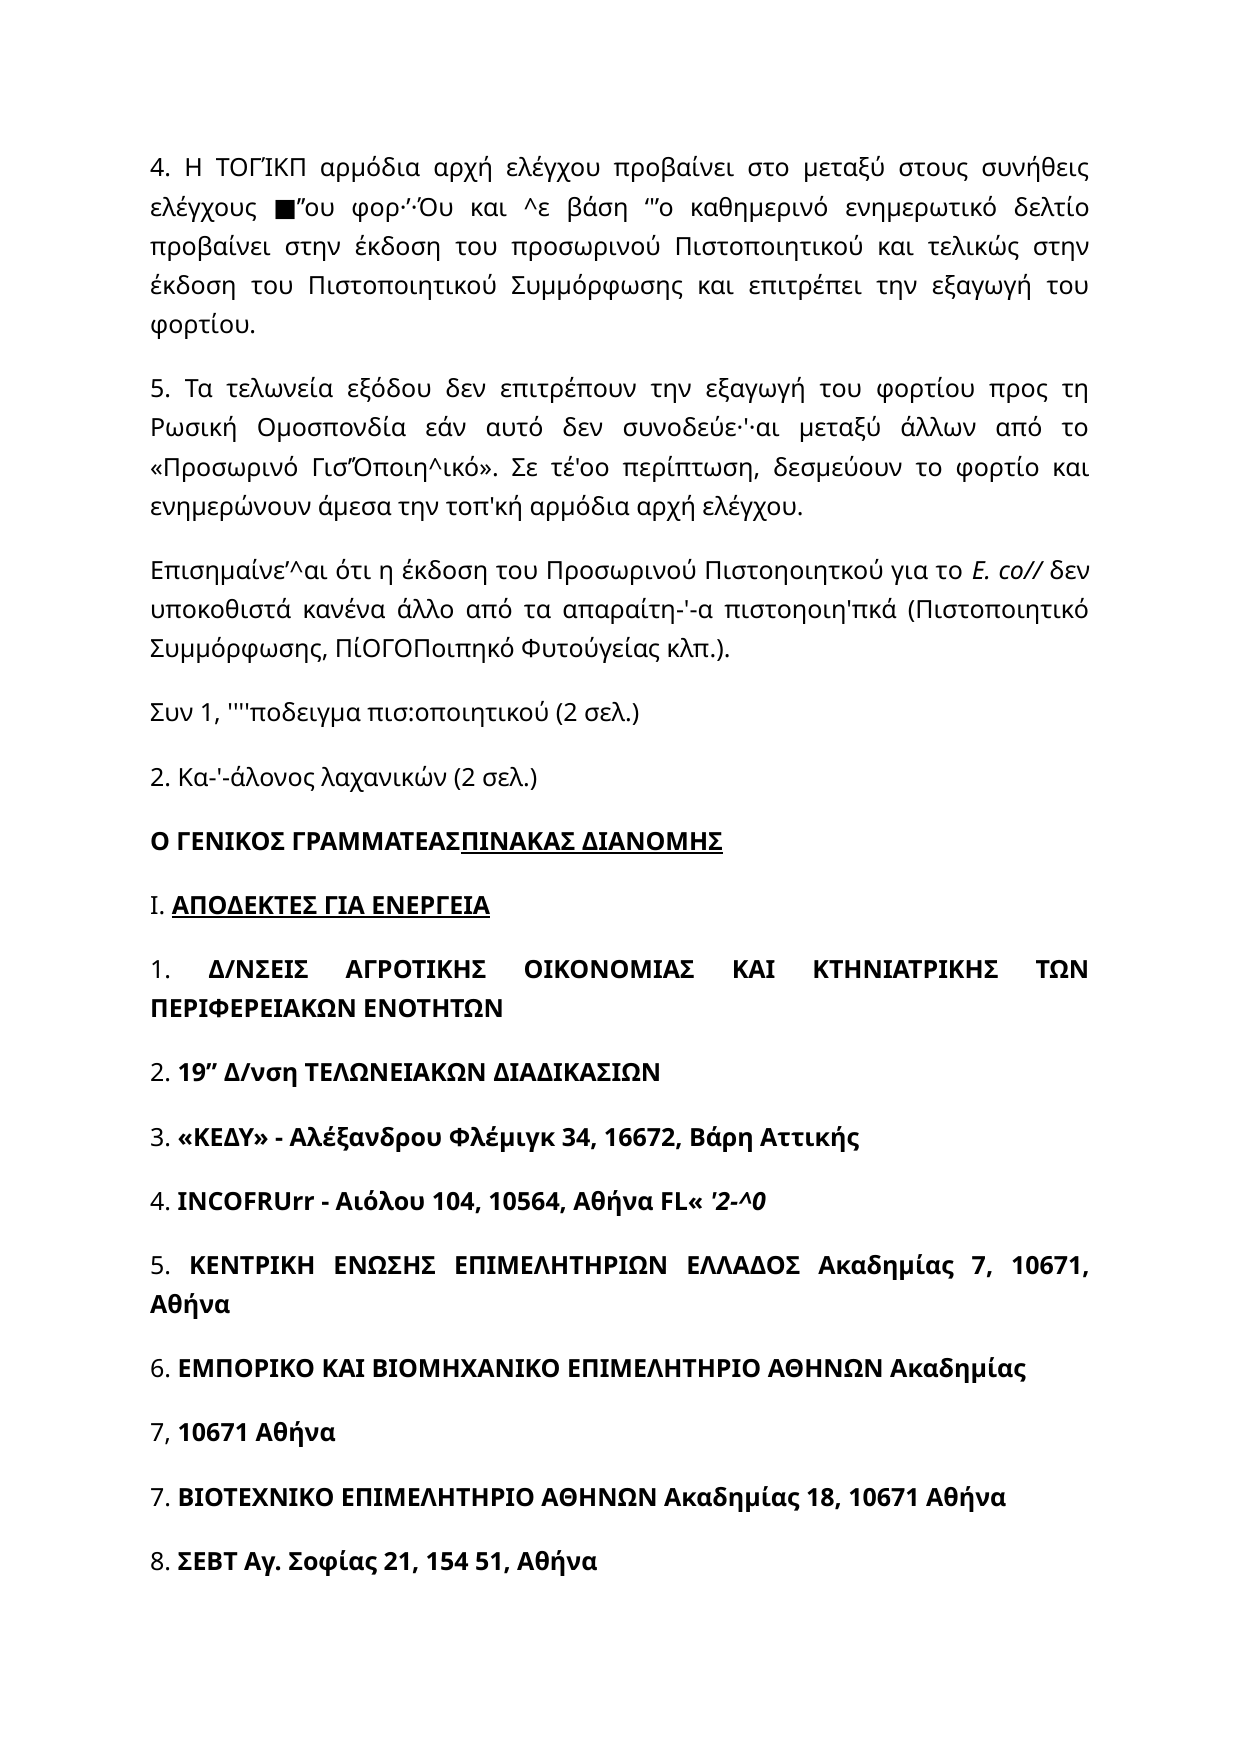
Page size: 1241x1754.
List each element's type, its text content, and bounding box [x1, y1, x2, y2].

text 5. Τα τελωνεία εξόδου δεν επιτρέπουν την εξαγωγή του φορτίου προς τη Ρωσική Ομοσπονδία εάν αυτό δεν συνοδεύε·'·αι μεταξύ άλλων από το «Προσωρινό Γισ’Όποιη^ικό». Σε τέ'οο περίπτωση, δεσμεύουν το φορτίο και ενημερώνουν άμεσα την τοπ'κή αρμόδια αρχή ελέγχου. [150, 371, 1090, 522]
text I. ΑΠΟΔΕΚΤΕΣ ΓΙΑ ΕΝΕΡΓΕΙΑ [150, 887, 1090, 922]
text 7, 10671 Αθήνα [150, 1415, 1090, 1449]
text Επισημαίνε’^αι ότι η έκδοση του Προσωρινού Πιστοηοιητκού για το Ε. co// δεν υποκοθιστά κανένα άλλο από τα απαραίτη-'-α πιστοηοιη'πκά (Πιστοποιητικό Συμμόρφωσης, ΠίΟΓΟΠοιπηκό Φυτούγείας κλπ.). [150, 552, 1090, 665]
text 2. Κα-'-άλονος λαχανικών (2 σελ.) [150, 759, 1090, 793]
text 1. Δ/ΝΣΕΙΣ ΑΓΡΟΤΙΚΗΣ ΟΙΚΟΝΟΜΙΑΣ ΚΑΙ ΚΤΗΝΙΑΤΡΙΚΗΣ ΤΩΝ ΠΕΡΙΦΕΡΕΙΑΚΩΝ ΕΝΟΤΗΤΩΝ [150, 952, 1090, 1025]
text 4. INCOFRUrr - Αιόλου 104, 10564, Αθήνα FL« '2-^0 [150, 1183, 1090, 1217]
text 8. ΣΕΒΤ Αγ. Σοφίας 21, 154 51, Αθήνα [150, 1543, 1090, 1577]
text Ο ΓΕΝΙΚΟΣ ΓΡΑΜΜΑΤΕΑΣΠΙΝΑΚΑΣ ΔΙΑΝΟΜΗΣ [150, 823, 1090, 857]
text 3. «ΚΕΔΥ» - Αλέξανδρου Φλέμιγκ 34, 16672, Βάρη Αττικής [150, 1119, 1090, 1153]
text 4. Η ΤΟΓΊΚΠ αρμόδια αρχή ελέγχου προβαίνει στο μεταξύ στους συνήθεις ελέγχους ■’’ου φορ·’·Όυ και ^ε βάση ‘'’ο καθημερινό ενημερωτικό δελτίο προβαίνει στην έκδοση του προσωρινού Πιστοποιητικού και τελικώς στην έκδοση του Πιστοποιητικού Συμμόρφωσης και επιτρέπει την εξαγωγή του φορτίου. [150, 150, 1090, 341]
text 6. ΕΜΠΟΡΙΚΟ ΚΑΙ ΒΙΟΜΗΧΑΝΙΚΟ ΕΠΙΜΕΛΗΤΗΡΙΟ ΑΘΗΝΩΝ Ακαδημίας [150, 1351, 1090, 1385]
text Συν 1, ''''ποδειγμα πισ:οποιητικού (2 σελ.) [150, 695, 1090, 729]
text 5. ΚΕΝΤΡΙΚΗ ΕΝΩΣΗΣ ΕΠΙΜΕΛΗΤΗΡΙΩΝ ΕΛΛΑΔΟΣ Ακαδημίας 7, 10671, Αθήνα [150, 1247, 1090, 1321]
text 2. 19” Δ/νση ΤΕΛΩΝΕΙΑΚΩΝ ΔΙΑΔΙΚΑΣΙΩΝ [150, 1055, 1090, 1089]
text 7. ΒΙΟΤΕΧΝΙΚΟ ΕΠΙΜΕΛΗΤΗΡΙΟ ΑΘΗΝΩΝ Ακαδημίας 18, 10671 Αθήνα [150, 1479, 1090, 1513]
